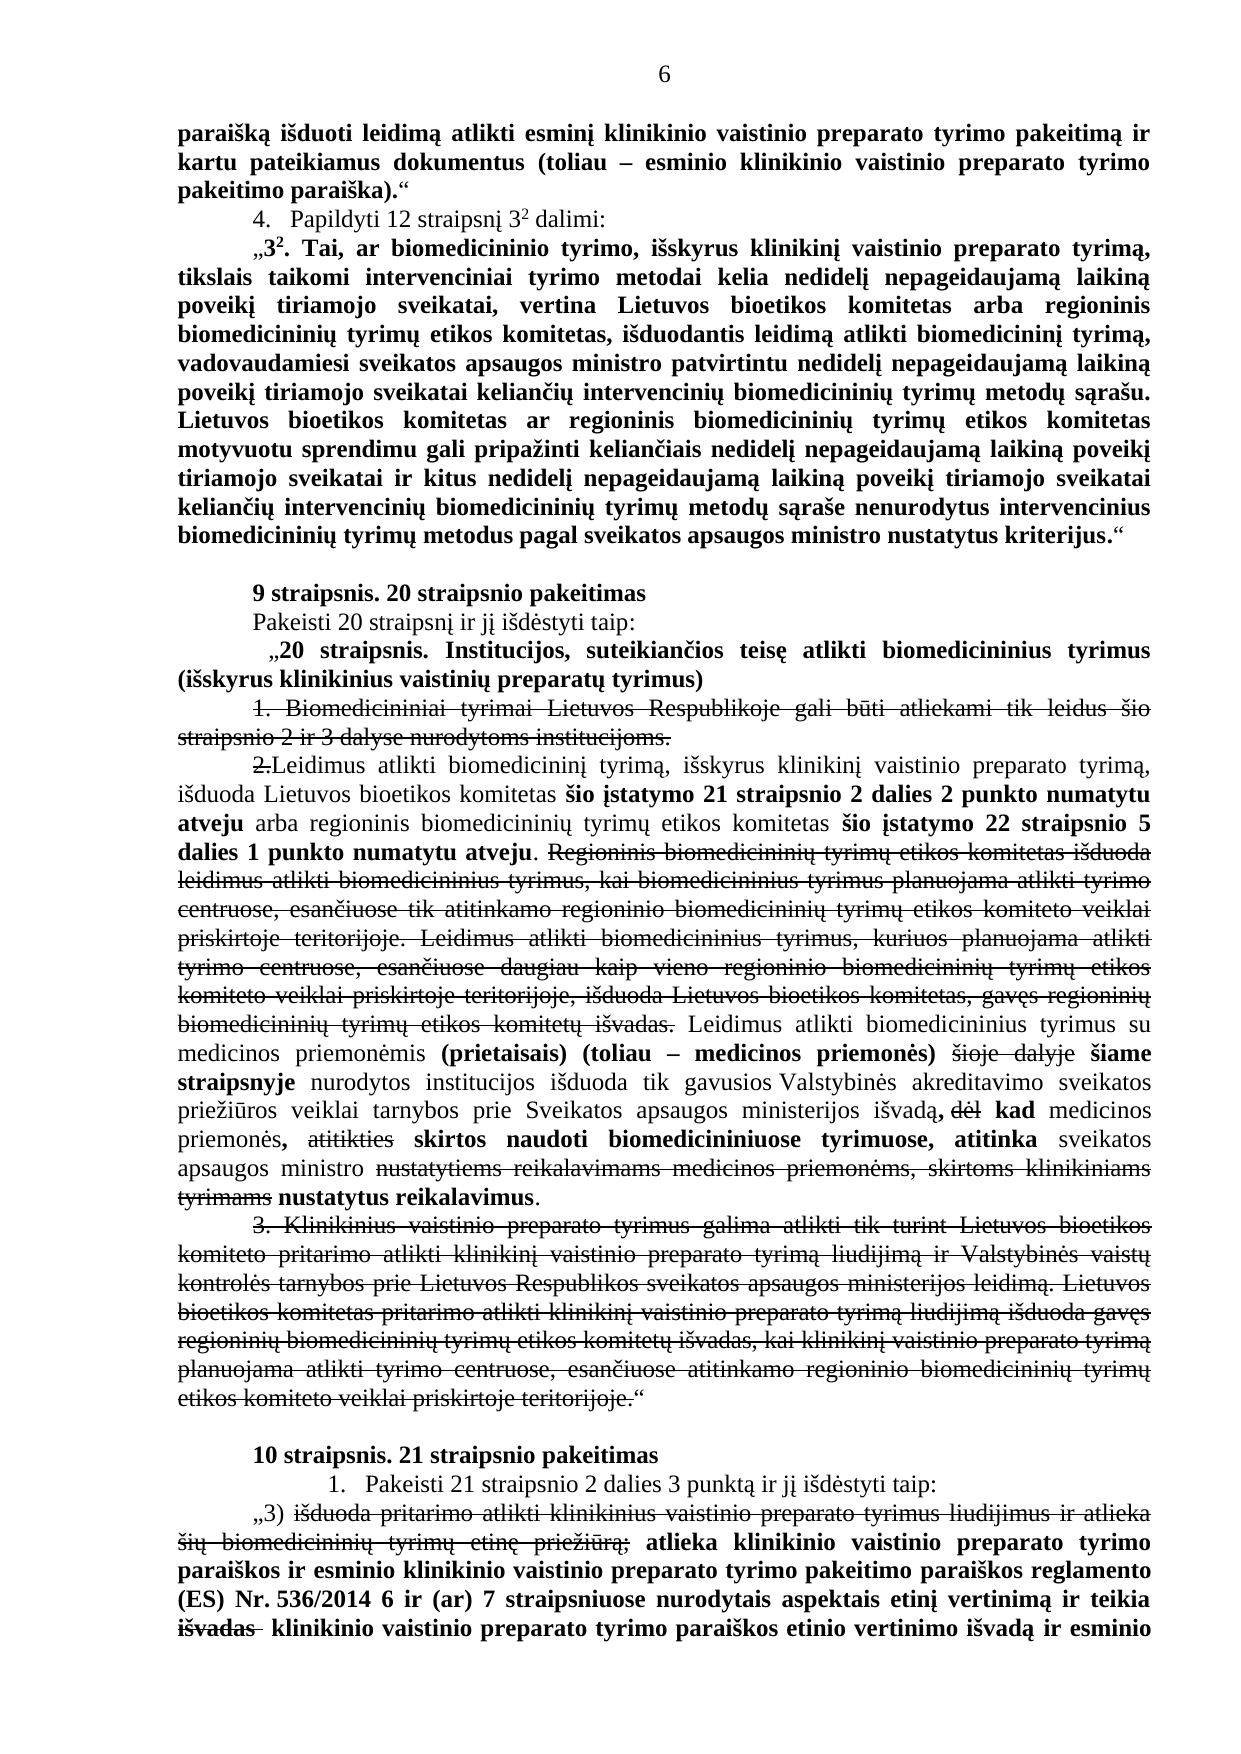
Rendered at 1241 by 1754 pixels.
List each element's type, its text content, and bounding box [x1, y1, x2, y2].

text 1. Biomedicininiai tyrimai Lietuvos Respublikoje gali būti atliekami tik leidus šio straipsnio 2 ir 3 dalyse nurodytoms institucijoms. [177, 693, 1152, 751]
text 3. Klinikinius vaistinio preparato tyrimus galima atlikti tik turint Lietuvos bioetikos komiteto pritarimo atlikti klinikinį vaistinio preparato tyrimą liudijimą ir Valstybinės vaistų kontrolės tarnybos prie Lietuvos Respublikos sveikatos apsaugos ministerijos leidimą. Lietuvos bioetikos komitetas pritarimo atlikti klinikinį vaistinio preparato tyrimą liudijimą išduoda gavęs regioninių biomedicininių tyrimų etikos komitetų išvadas, kai klinikinį vaistinio preparato tyrimą planuojama atlikti tyrimo centruose, esančiuose atitinkamo regioninio biomedicininių tyrimų etikos komiteto veiklai priskirtoje teritorijoje.“ [177, 1211, 1152, 1412]
text Pakeisti 20 straipsnį ir jį išdėstyti taip: [252, 607, 1152, 636]
text 2.Leidimus atlikti biomedicininį tyrimą, išskyrus klinikinį vaistinio preparato tyrimą, išduoda Lietuvos bioetikos komitetas šio įstatymo 21 straipsnio 2 dalies 2 punkto numatytu atveju arba regioninis biomedicininių tyrimų etikos komitetas šio įstatymo 22 straipsnio 5 dalies 1 punkto numatytu atveju. Regioninis biomedicininių tyrimų etikos komitetas išduoda leidimus atlikti biomedicininius tyrimus, kai biomedicininius tyrimus planuojama atlikti tyrimo centruose, esančiuose tik atitinkamo regioninio biomedicininių tyrimų etikos komiteto veiklai priskirtoje teritorijoje. Leidimus atlikti biomedicininius tyrimus, kuriuos planuojama atlikti tyrimo centruose, esančiuose daugiau kaip vieno regioninio biomedicininių tyrimų etikos komiteto veiklai priskirtoje teritorijoje, išduoda Lietuvos bioetikos komitetas, gavęs regioninių biomedicininių tyrimų etikos komitetų išvadas. Leidimus atlikti biomedicininius tyrimus su medicinos priemonėmis (prietaisais) (toliau – medicinos priemonės) šioje dalyje šiame straipsnyje nurodytos institucijos išduoda tik gavusios Valstybinės akreditavimo sveikatos priežiūros veiklai tarnybos prie Sveikatos apsaugos ministerijos išvadą, dėl kad medicinos priemonės, atitikties skirtos naudoti biomedicininiuose tyrimuose, atitinka sveikatos apsaugos ministro nustatytiems reikalavimams medicinos priemonėms, skirtoms klinikiniams tyrimams nustatytus reikalavimus. [177, 751, 1152, 939]
text 10 straipsnis. 21 straipsnio pakeitimas [177, 1441, 1152, 1469]
text „32. Tai, ar biomedicininio tyrimo, išskyrus klinikinį vaistinio preparato tyrimą, tikslais taikomi intervenciniai tyrimo metodai kelia nedidelį nepageidaujamą laikiną poveikį tiriamojo sveikatai, vertina Lietuvos bioetikos komitetas arba regioninis biomedicininių tyrimų etikos komitetas, išduodantis leidimą atlikti biomedicininį tyrimą, vadovaudamiesi sveikatos apsaugos ministro patvirtintu nedidelį nepageidaujamą laikiną poveikį tiriamojo sveikatai keliančių intervencinių biomedicininių tyrimų metodų sąrašu. Lietuvos bioetikos komitetas ar regioninis biomedicininių tyrimų etikos komitetas motyvuotu sprendimu gali pripažinti keliančiais nedidelį nepageidaujamą laikiną poveikį tiriamojo sveikatai ir kitus nedidelį nepageidaujamą laikiną poveikį tiriamojo sveikatai keliančių intervencinių biomedicininių tyrimų metodų sąraše nenurodytus intervencinius biomedicininių tyrimų metodus pagal sveikatos apsaugos ministro nustatytus kriterijus.“ [177, 233, 1152, 549]
text 2.Leidimus atlikti biomedicininį tyrimą, išskyrus klinikinį vaistinio preparato tyrimą, išduoda Lietuvos bioetikos komitetas šio įstatymo 21 straipsnio 2 dalies 2 punkto numatytu atveju arba regioninis biomedicininių tyrimų etikos komitetas šio įstatymo 22 straipsnio 5 dalies 1 punkto numatytu atveju. Regioninis biomedicininių tyrimų etikos komitetas išduoda leidimus atlikti biomedicininius tyrimus, kai biomedicininius tyrimus planuojama atlikti tyrimo centruose, esančiuose tik atitinkamo regioninio biomedicininių tyrimų etikos komiteto veiklai priskirtoje teritorijoje. Leidimus atlikti biomedicininius tyrimus, kuriuos planuojama atlikti tyrimo centruose, esančiuose daugiau kaip vieno regioninio biomedicininių tyrimų etikos komiteto veiklai priskirtoje teritorijoje, išduoda Lietuvos bioetikos komitetas, gavęs regioninių biomedicininių tyrimų etikos komitetų išvadas. Leidimus atlikti biomedicininius tyrimus su medicinos priemonėmis (prietaisais) (toliau – medicinos priemonės) šioje dalyje šiame straipsnyje nurodytos institucijos išduoda tik gavusios Valstybinės akreditavimo sveikatos priežiūros veiklai tarnybos prie Sveikatos apsaugos ministerijos išvadą, dėl kad medicinos priemonės, atitikties skirtos naudoti biomedicininiuose tyrimuose, atitinka sveikatos apsaugos ministro nustatytiems reikalavimams medicinos priemonėms, skirtoms klinikiniams tyrimams nustatytus reikalavimus. [177, 940, 1152, 1211]
text „3) išduoda pritarimo atlikti klinikinius vaistinio preparato tyrimus liudijimus ir atlieka šių biomedicininių tyrimų etinę priežiūrą; atlieka klinikinio vaistinio preparato tyrimo paraiškos ir esminio klinikinio vaistinio preparato tyrimo pakeitimo paraiškos reglamento (ES) Nr. 536/2014 6 ir (ar) 7 straipsniuose nurodytais aspektais etinį vertinimą ir teikia išvadas klinikinio vaistinio preparato tyrimo paraiškos etinio vertinimo išvadą ir esminio [177, 1498, 1152, 1642]
text „20 straipsnis. Institucijos, suteikiančios teisę atlikti biomedicininius tyrimus (išskyrus klinikinius vaistinių preparatų tyrimus) [177, 636, 1152, 693]
text 9 straipsnis. 20 straipsnio pakeitimas [177, 578, 1152, 607]
text paraišką išduoti leidimą atlikti esminį klinikinio vaistinio preparato tyrimo pakeitimą ir kartu pateikiamus dokumentus (toliau – esminio klinikinio vaistinio preparato tyrimo pakeitimo paraiška).“ [177, 118, 1152, 204]
list Pakeisti 21 straipsnio 2 dalies 3 punktą ir jį išdėstyti taip: [327, 1469, 1152, 1498]
list Papildyti 12 straipsnį 32 dalimi: [252, 204, 1152, 233]
